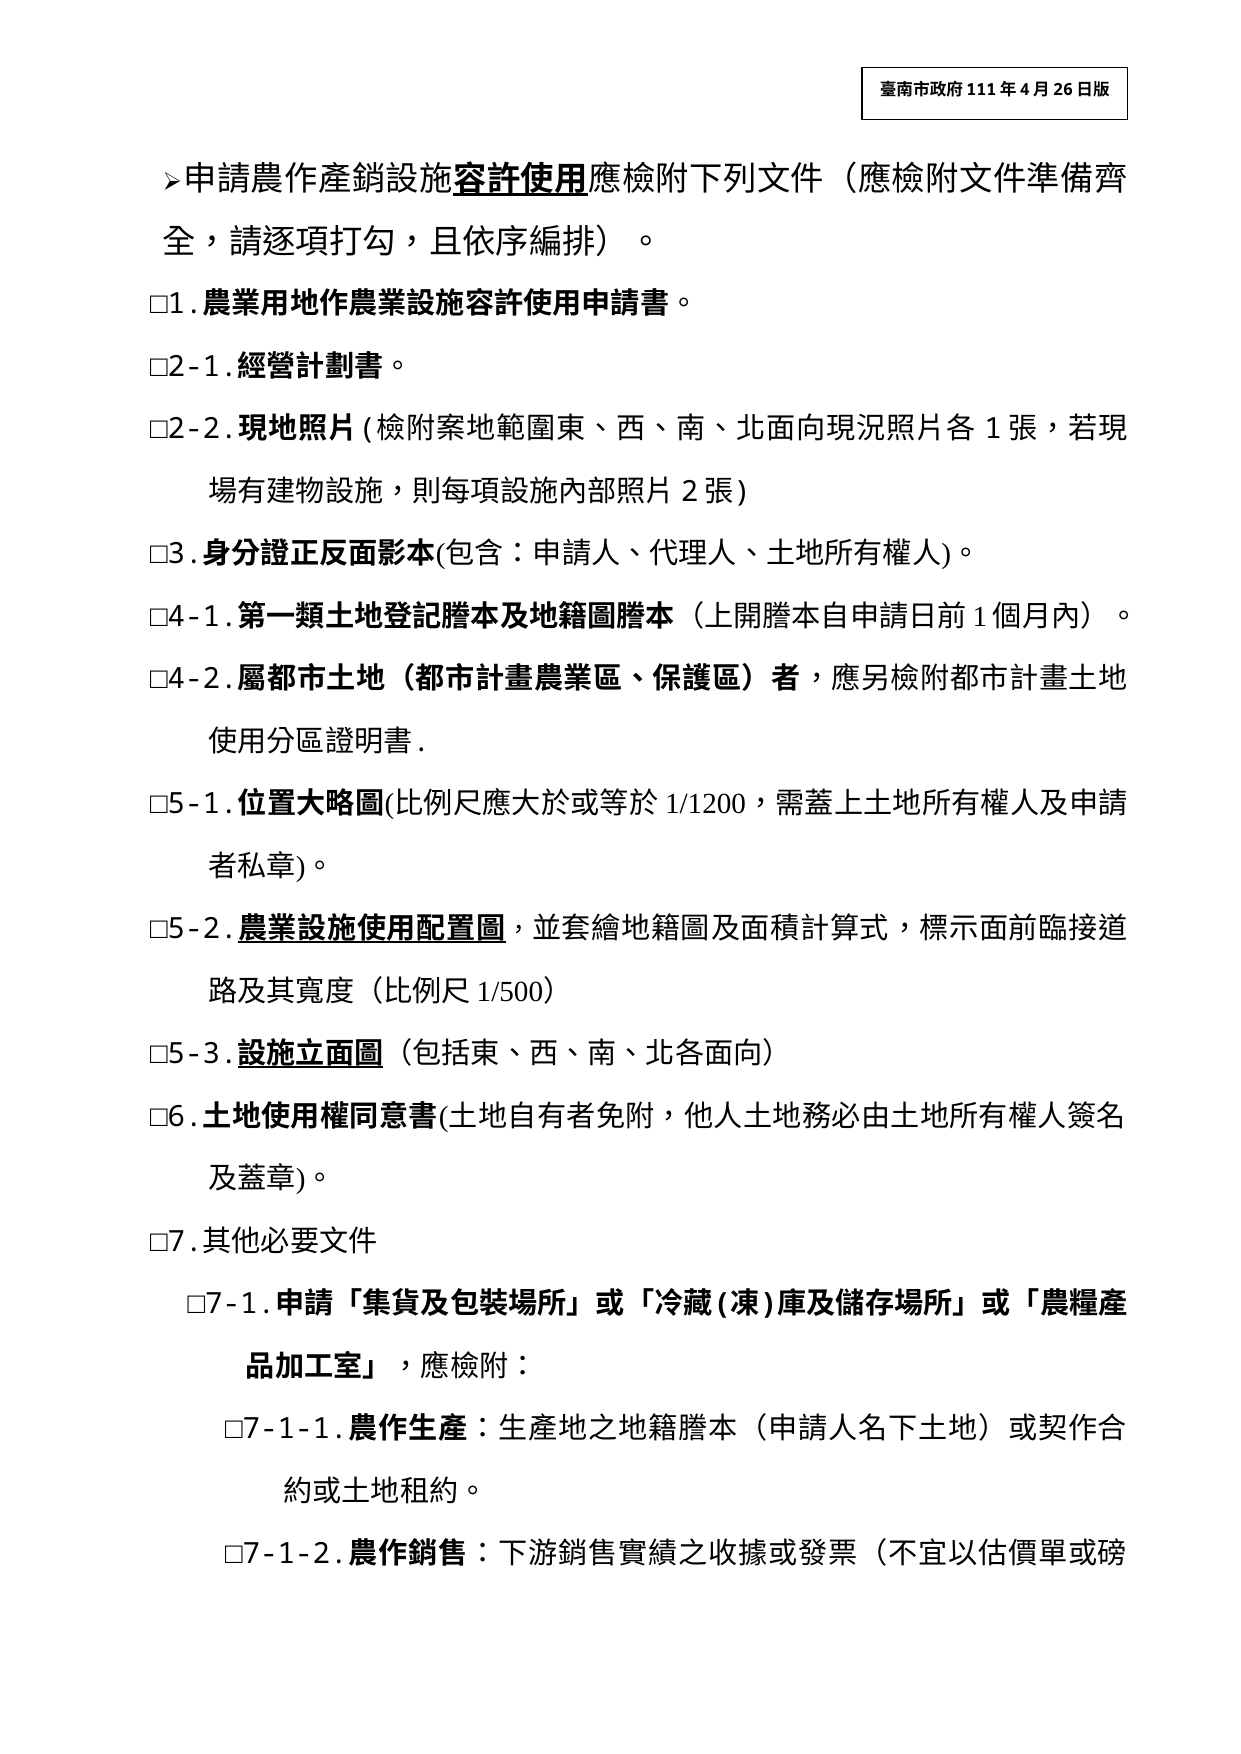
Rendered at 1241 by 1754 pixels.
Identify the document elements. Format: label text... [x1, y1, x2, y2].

text □7-1-1.農作生產：生產地之地籍謄本（申請人名下土地）或契作合約或土地租約。 [225, 1384, 1128, 1509]
text □5-1.位置大略圖(比例尺應大於或等於1/1200，需蓋上土地所有權人及申請者私章)。 [150, 759, 1128, 884]
text □2-2.現地照片(檢附案地範圍東、西、南、北面向現況照片各1張，若現場有建物設施，則每項設施內部照片2張) [150, 384, 1128, 509]
text □4-1.第一類土地登記謄本及地籍圖謄本（上開謄本自申請日前1個月內）。 [150, 572, 1128, 634]
text □5-2.農業設施使用配置圖，並套繪地籍圖及面積計算式，標示面前臨接道路及其寬度（比例尺1/500） [150, 884, 1128, 1009]
list [863, 68, 1127, 119]
text □7-1-2.農作銷售：下游銷售實績之收據或發票（不宜以估價單或磅 [225, 1509, 1128, 1572]
text □7.其他必要文件 [150, 1197, 1128, 1259]
text □4-2.屬都市土地（都市計畫農業區、保護區）者，應另檢附都市計畫土地使用分區證明書. [150, 634, 1128, 759]
text □7-1.申請「集貨及包裝場所」或「冷藏(凍)庫及儲存場所」或「農糧產品加工室」，應檢附： [187, 1259, 1128, 1384]
list 臺南市政府111年4月26日版 [878, 76, 1111, 100]
list 申請農作產銷設施容許使用應檢附下列文件（應檢附文件準備齊全，請逐項打勾，且依序編排）。 [162, 134, 1128, 259]
text □2-1.經營計劃書。 [150, 322, 1128, 384]
text □1.農業用地作農業設施容許使用申請書。 [150, 259, 1128, 322]
text □6.土地使用權同意書(土地自有者免附，他人土地務必由土地所有權人簽名及蓋章)。 [150, 1072, 1128, 1197]
text □5-3.設施立面圖（包括東、西、南、北各面向） [150, 1009, 1128, 1072]
text □3.身分證正反面影本(包含：申請人、代理人、土地所有權人)。 [150, 509, 1128, 572]
